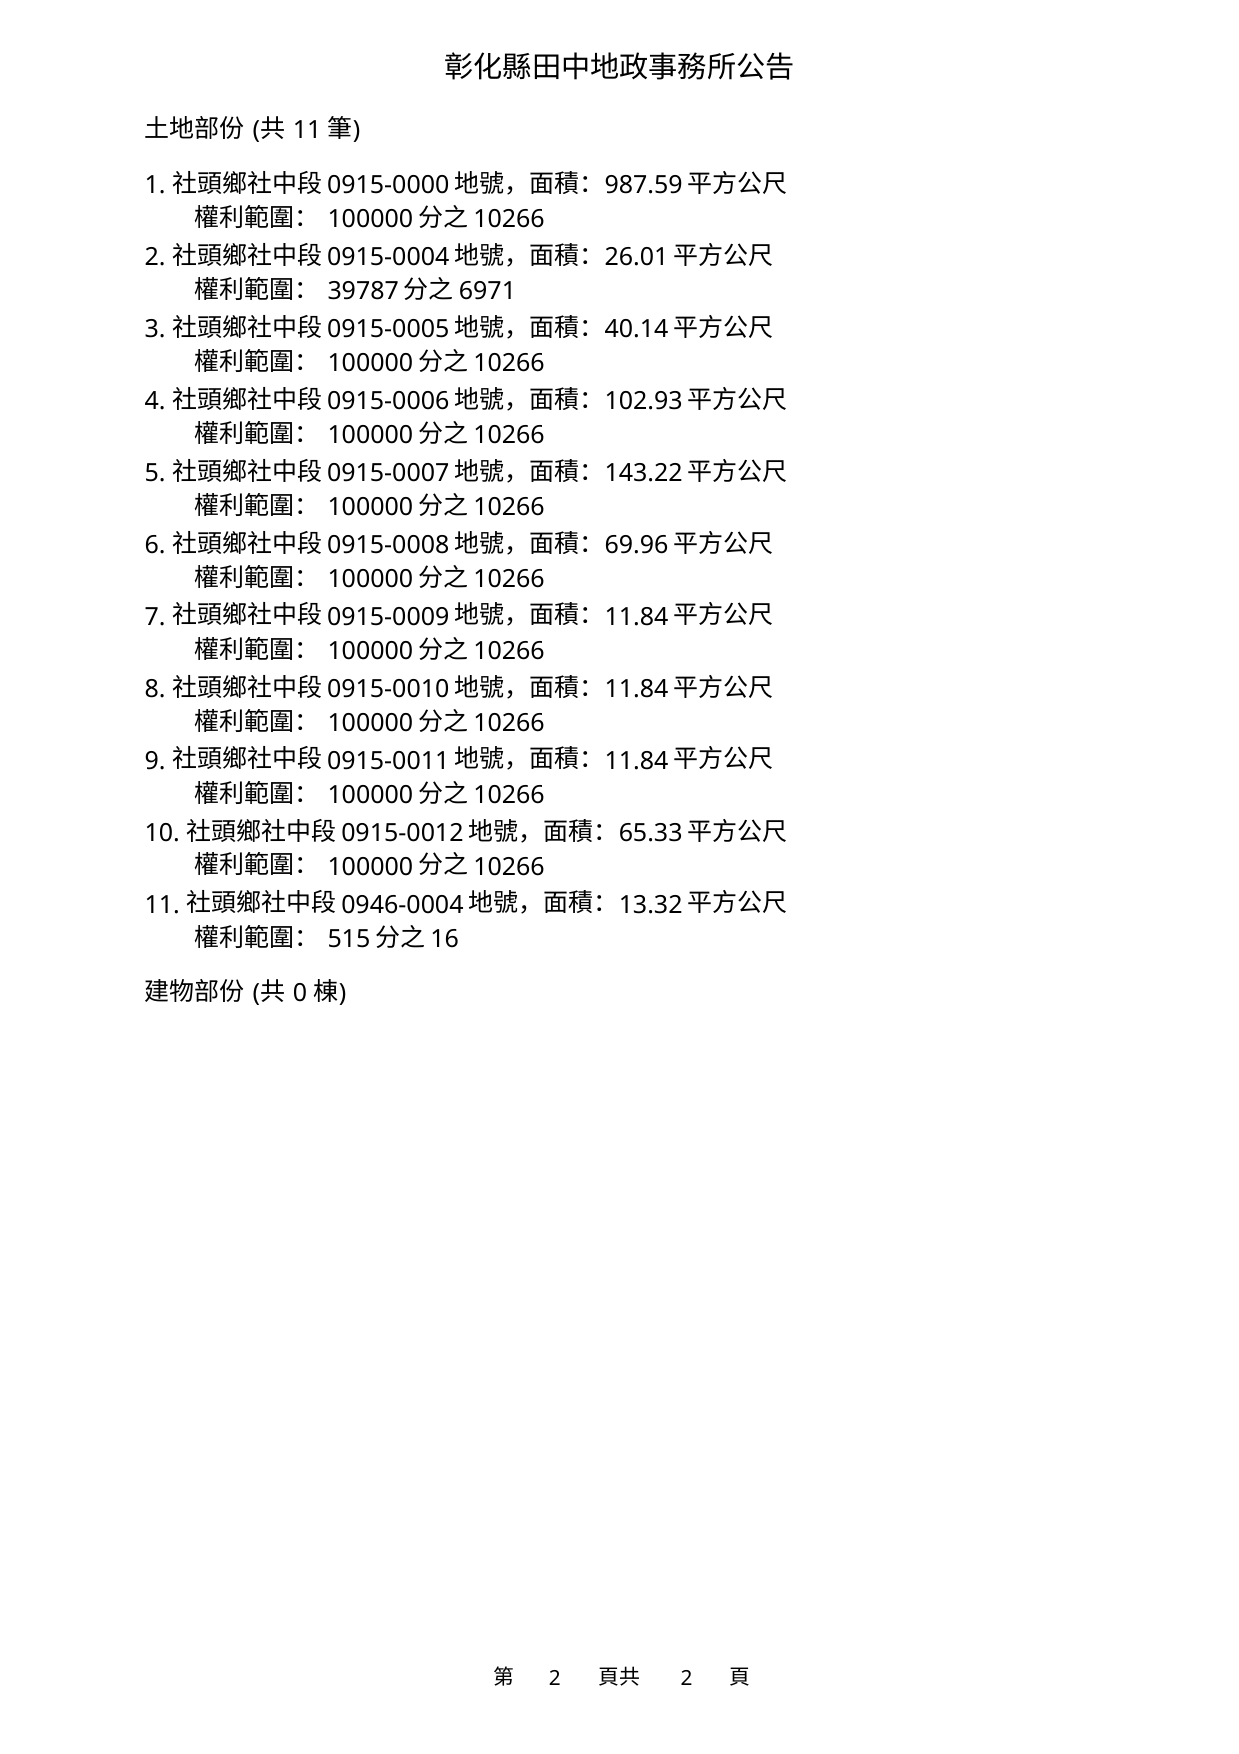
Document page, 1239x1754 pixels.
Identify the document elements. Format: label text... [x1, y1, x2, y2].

table_cell [1177, 598, 1239, 670]
table_cell 土地部份 (共 11 筆) [62, 95, 1177, 166]
table_header [1177, 0, 1239, 41]
table_cell [1177, 886, 1239, 958]
table_cell 2. 社頭鄉社中段0915-0004地號，面積：26.01平方公尺 權利範圍： 39787分之6971 [62, 239, 1177, 310]
table_cell 5. 社頭鄉社中段0915-0007地號，面積：143.22平方公尺 權利範圍： 100000分之10266 [62, 454, 1177, 526]
table_cell [0, 598, 62, 670]
table_header [585, 0, 653, 41]
table_cell [62, 1030, 483, 1657]
table_cell [1177, 1030, 1239, 1657]
table_cell [1177, 958, 1239, 1030]
table_header [653, 0, 719, 41]
table_cell [1177, 166, 1239, 238]
table_cell [585, 1030, 653, 1657]
table_cell 2 [653, 1657, 719, 1698]
table_cell [0, 1030, 62, 1657]
table_cell 9. 社頭鄉社中段0915-0011地號，面積：11.84平方公尺 權利範圍： 100000分之10266 [62, 742, 1177, 814]
table_cell [1177, 742, 1239, 814]
table_cell [760, 1030, 1177, 1657]
table_header [720, 0, 760, 41]
table_cell [0, 239, 62, 310]
table_cell [0, 166, 62, 238]
table_cell [1177, 526, 1239, 598]
table_cell [653, 1030, 719, 1657]
table_cell [0, 310, 62, 382]
table_cell 11. 社頭鄉社中段0946-0004地號，面積：13.32平方公尺 權利範圍： 515分之16 [62, 886, 1177, 958]
table_cell 6. 社頭鄉社中段0915-0008地號，面積：69.96平方公尺 權利範圍： 100000分之10266 [62, 526, 1177, 598]
table_cell [0, 814, 62, 886]
table_cell [1177, 310, 1239, 382]
table_cell [0, 454, 62, 526]
table_cell [0, 383, 62, 454]
table_cell [0, 958, 62, 1030]
table_cell [0, 95, 62, 166]
table_cell 4. 社頭鄉社中段0915-0006地號，面積：102.93平方公尺 權利範圍： 100000分之10266 [62, 383, 1177, 454]
table_cell 8. 社頭鄉社中段0915-0010地號，面積：11.84平方公尺 權利範圍： 100000分之10266 [62, 670, 1177, 742]
table_cell [0, 41, 62, 94]
table_cell [0, 886, 62, 958]
table_cell 2 [524, 1657, 585, 1698]
table_cell [0, 526, 62, 598]
table_cell [1177, 1657, 1239, 1698]
table_cell [1177, 814, 1239, 886]
table_cell 第 [483, 1657, 523, 1698]
table_cell [524, 1030, 585, 1657]
table_cell [760, 1657, 1177, 1698]
table_cell [1177, 670, 1239, 742]
table_cell 建物部份 (共 0 棟) [62, 958, 1177, 1030]
table_cell [0, 1657, 62, 1698]
table_cell [62, 1657, 483, 1698]
table_cell [0, 670, 62, 742]
table_cell [1177, 239, 1239, 310]
table_header [62, 0, 483, 41]
table_cell [1177, 95, 1239, 166]
table_header [0, 0, 62, 41]
table_cell 彰化縣田中地政事務所公告 [62, 41, 1177, 94]
table_cell [1177, 41, 1239, 94]
table_cell 10. 社頭鄉社中段0915-0012地號，面積：65.33平方公尺 權利範圍： 100000分之10266 [62, 814, 1177, 886]
table_header [760, 0, 1177, 41]
table_cell 7. 社頭鄉社中段0915-0009地號，面積：11.84平方公尺 權利範圍： 100000分之10266 [62, 598, 1177, 670]
table_cell [0, 742, 62, 814]
table_cell 頁 [720, 1657, 760, 1698]
table_cell [720, 1030, 760, 1657]
table_cell [1177, 454, 1239, 526]
table_cell 3. 社頭鄉社中段0915-0005地號，面積：40.14平方公尺 權利範圍： 100000分之10266 [62, 310, 1177, 382]
table_cell 1. 社頭鄉社中段0915-0000地號，面積：987.59平方公尺 權利範圍： 100000分之10266 [62, 166, 1177, 238]
table_cell [483, 1030, 523, 1657]
table_cell 頁共 [585, 1657, 653, 1698]
table_header [483, 0, 523, 41]
table_header [524, 0, 585, 41]
table_cell [1177, 383, 1239, 454]
